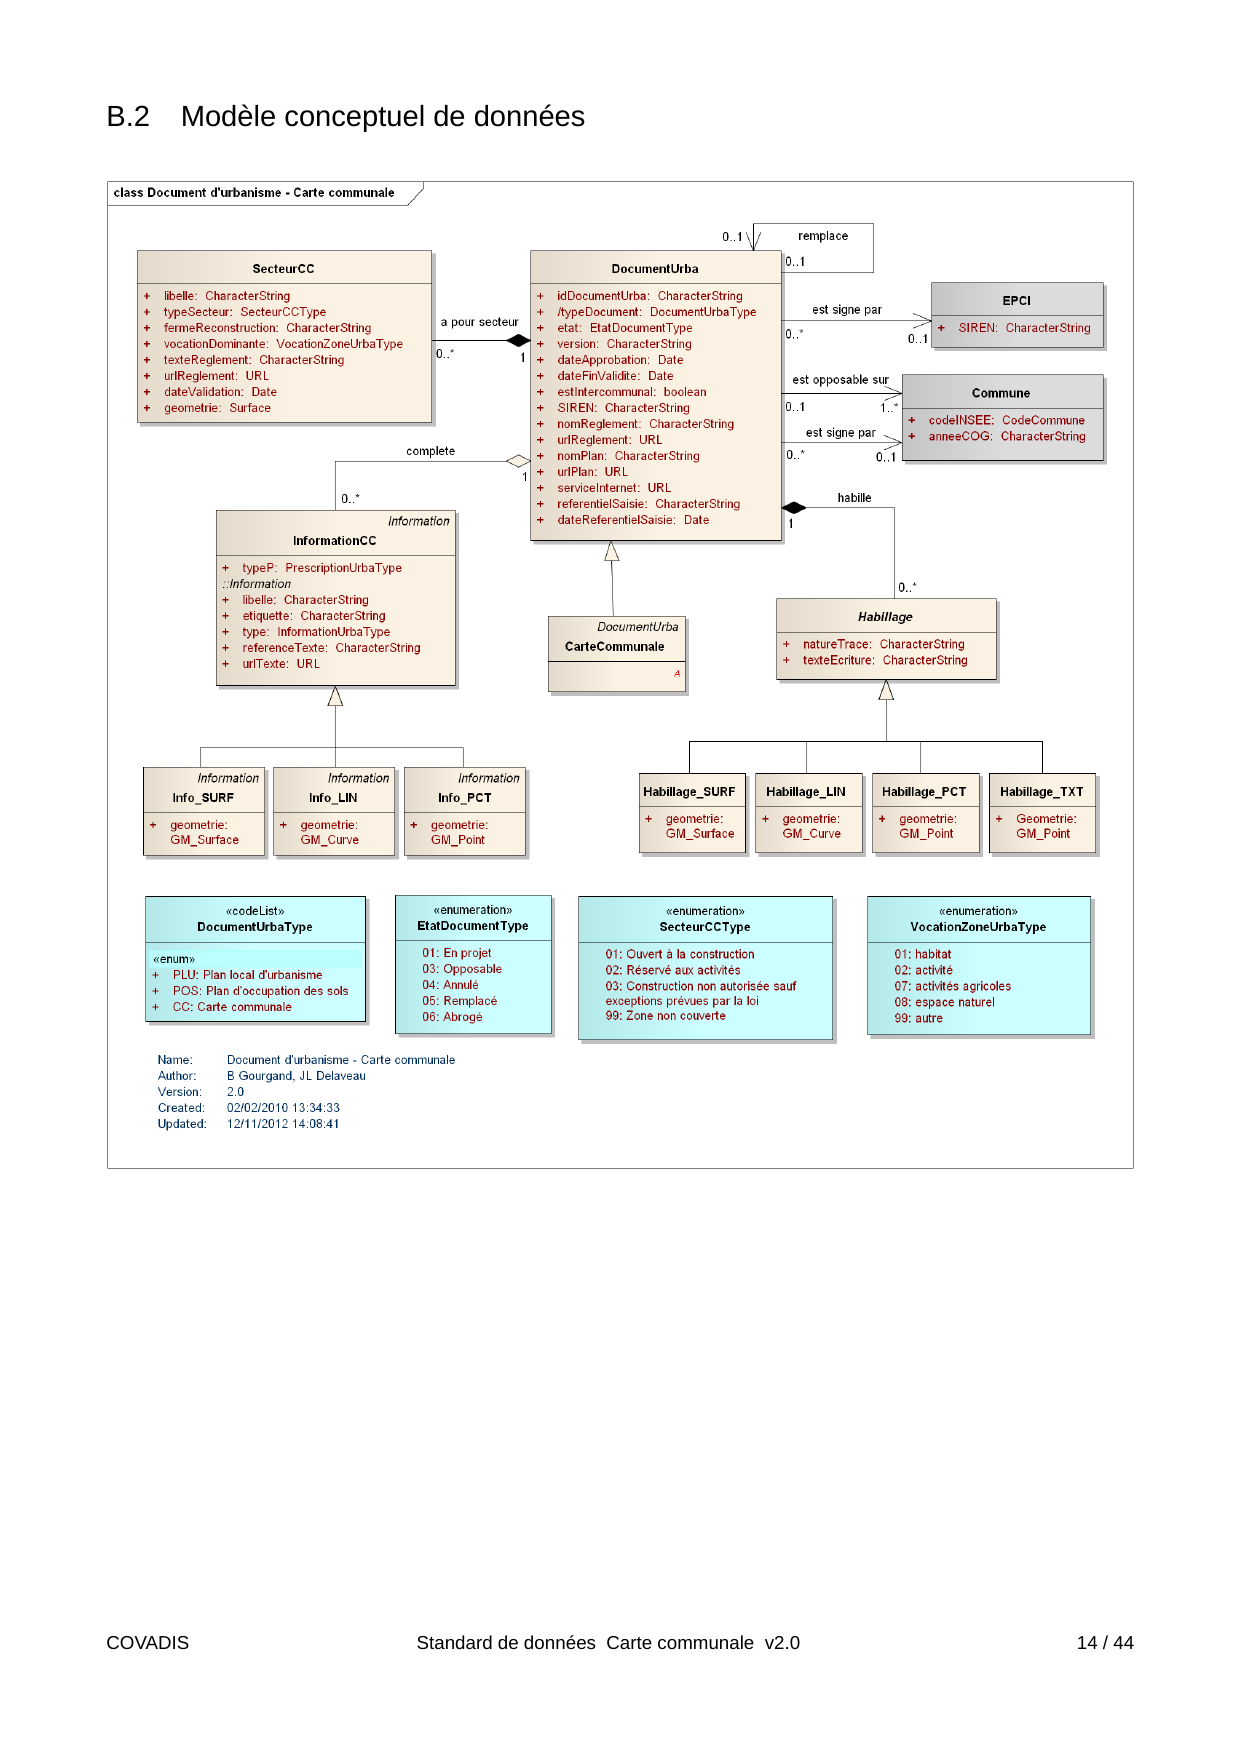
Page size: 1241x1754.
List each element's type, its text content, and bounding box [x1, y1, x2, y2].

picture [106, 180, 1134, 1169]
subtitle Modèle conceptuel de données [106, 100, 1134, 133]
